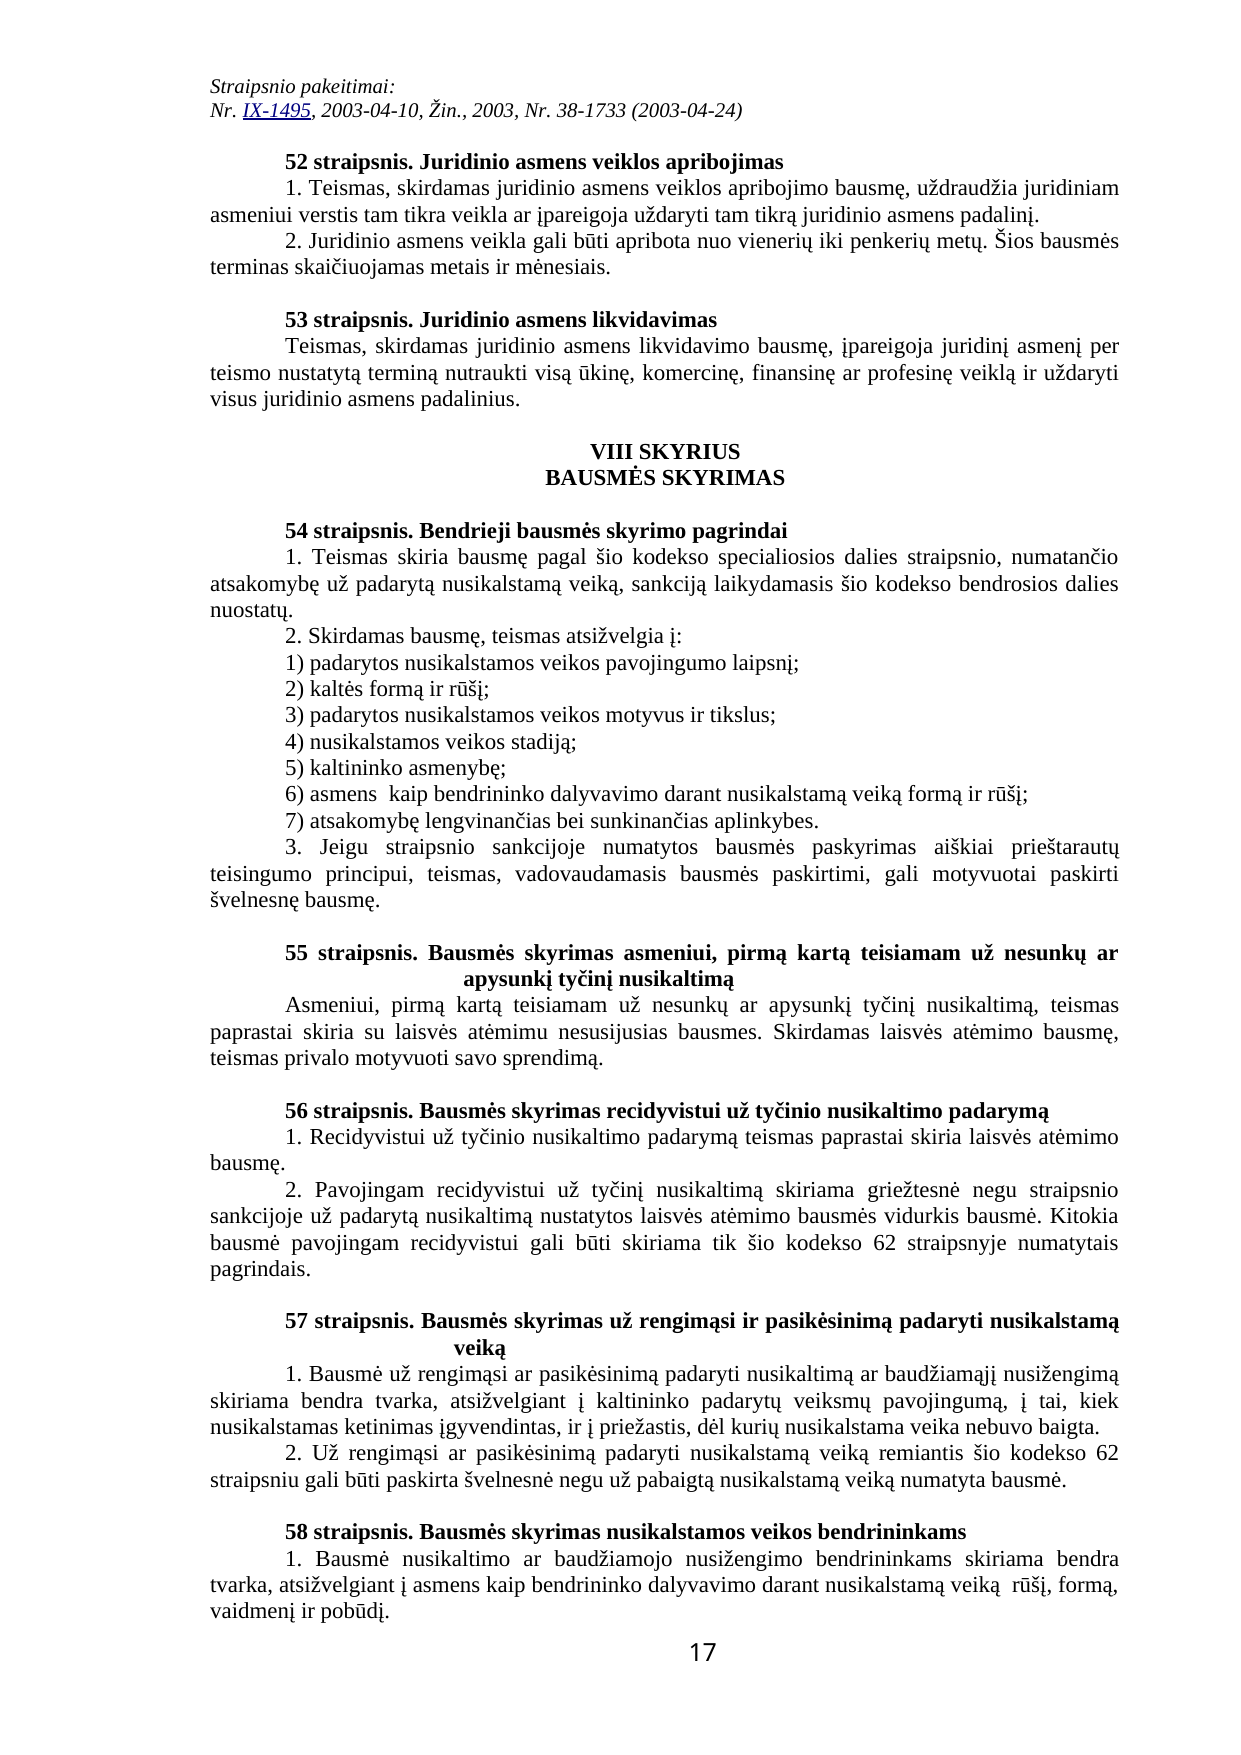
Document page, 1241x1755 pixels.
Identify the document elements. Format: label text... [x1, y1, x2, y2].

text 7) atsakomybę lengvinančias bei sunkinančias aplinkybes. [210, 807, 1120, 833]
text Teismas, skirdamas juridinio asmens likvidavimo bausmę, įpareigoja juridinį asmenį per teismo nustatytą terminą nutraukti visą ūkinę, komercinę, finansinę ar profesinę veiklą ir uždaryti visus juridinio asmens padalinius. [210, 332, 1120, 412]
text 1. Bausmė nusikaltimo ar baudžiamojo nusižengimo bendrininkams skiriama bendra tvarka, atsižvelgiant į asmens kaip bendrininko dalyvavimo darant nusikalstamą veiką rūšį, formą, vaidmenį ir pobūdį. [210, 1545, 1120, 1624]
text 1. Bausmė už rengimąsi ar pasikėsinimą padaryti nusikaltimą ar baudžiamąjį nusižengimą skiriama bendra tvarka, atsižvelgiant į kaltininko padarytų veiksmų pavojingumą, į tai, kiek nusikalstamas ketinimas įgyvendintas, ir į priežastis, dėl kurių nusikalstama veika nebuvo baigta. [210, 1360, 1120, 1439]
text 4) nusikalstamos veikos stadiją; [210, 728, 1120, 754]
text 52 straipsnis. Juridinio asmens veiklos apribojimas [210, 148, 1120, 174]
text 2. Pavojingam recidyvistui už tyčinį nusikaltimą skiriama griežtesnė negu straipsnio sankcijoje už padarytą nusikaltimą nustatytos laisvės atėmimo bausmės vidurkis bausmė. Kitokia bausmė pavojingam recidyvistui gali būti skiriama tik šio kodekso 62 straipsnyje numatytais pagrindais. [210, 1176, 1120, 1281]
text 53 straipsnis. Juridinio asmens likvidavimas [210, 306, 1120, 332]
text Asmeniui, pirmą kartą teisiamam už nesunkų ar apysunkį tyčinį nusikaltimą, teismas paprastai skiria su laisvės atėmimu nesusijusias bausmes. Skirdamas laisvės atėmimo bausmę, teismas privalo motyvuoti savo sprendimą. [210, 991, 1120, 1070]
text 2. Skirdamas bausmę, teismas atsižvelgia į: [210, 622, 1120, 649]
text 3. Jeigu straipsnio sankcijoje numatytos bausmės paskyrimas aiškiai prieštarautų teisingumo principui, teismas, vadovaudamasis bausmės paskirtimi, gali motyvuotai paskirti švelnesnę bausmę. [210, 833, 1120, 912]
text 6) asmens kaip bendrininko dalyvavimo darant nusikalstamą veiką formą ir rūšį; [210, 781, 1120, 807]
text 58 straipsnis. Bausmės skyrimas nusikalstamos veikos bendrininkams [210, 1518, 1120, 1545]
text Nr. IX-1495, 2003-04-10, Žin., 2003, Nr. 38-1733 (2003-04-24) [210, 98, 1120, 122]
text 5) kaltininko asmenybę; [210, 754, 1120, 781]
text 2. Už rengimąsi ar pasikėsinimą padaryti nusikalstamą veiką remiantis šio kodekso 62 straipsniu gali būti paskirta švelnesnė negu už pabaigtą nusikalstamą veiką numatyta bausmė. [210, 1439, 1120, 1492]
text 2. Juridinio asmens veikla gali būti apribota nuo vienerių iki penkerių metų. Šios bausmės terminas skaičiuojamas metais ir mėnesiais. [210, 227, 1120, 280]
text 1. Recidyvistui už tyčinio nusikaltimo padarymą teismas paprastai skiria laisvės atėmimo bausmę. [210, 1123, 1120, 1176]
text 1) padarytos nusikalstamos veikos pavojingumo laipsnį; [210, 649, 1120, 675]
text 3) padarytos nusikalstamos veikos motyvus ir tikslus; [210, 701, 1120, 728]
text 57 straipsnis. Bausmės skyrimas už rengimąsi ir pasikėsinimą padaryti nusikalstamą veiką [285, 1308, 1120, 1360]
text 54 straipsnis. Bendrieji bausmės skyrimo pagrindai [210, 517, 1120, 543]
text 1. Teismas, skirdamas juridinio asmens veiklos apribojimo bausmę, uždraudžia juridiniam asmeniui verstis tam tikra veikla ar įpareigoja uždaryti tam tikrą juridinio asmens padalinį. [210, 174, 1120, 227]
text 1. Teismas skiria bausmę pagal šio kodekso specialiosios dalies straipsnio, numatančio atsakomybę už padarytą nusikalstamą veiką, sankciją laikydamasis šio kodekso bendrosios dalies nuostatų. [210, 543, 1120, 622]
text 55 straipsnis. Bausmės skyrimas asmeniui, pirmą kartą teisiamam už nesunkų ar apysunkį tyčinį nusikaltimą [285, 939, 1120, 991]
text Straipsnio pakeitimai: [210, 73, 1120, 98]
subtitle VIII SKYRIUS [210, 438, 1120, 464]
text 56 straipsnis. Bausmės skyrimas recidyvistui už tyčinio nusikaltimo padarymą [285, 1097, 1120, 1123]
text BAUSMĖS SKYRIMAS [210, 464, 1120, 491]
text 2) kaltės formą ir rūšį; [210, 675, 1120, 701]
